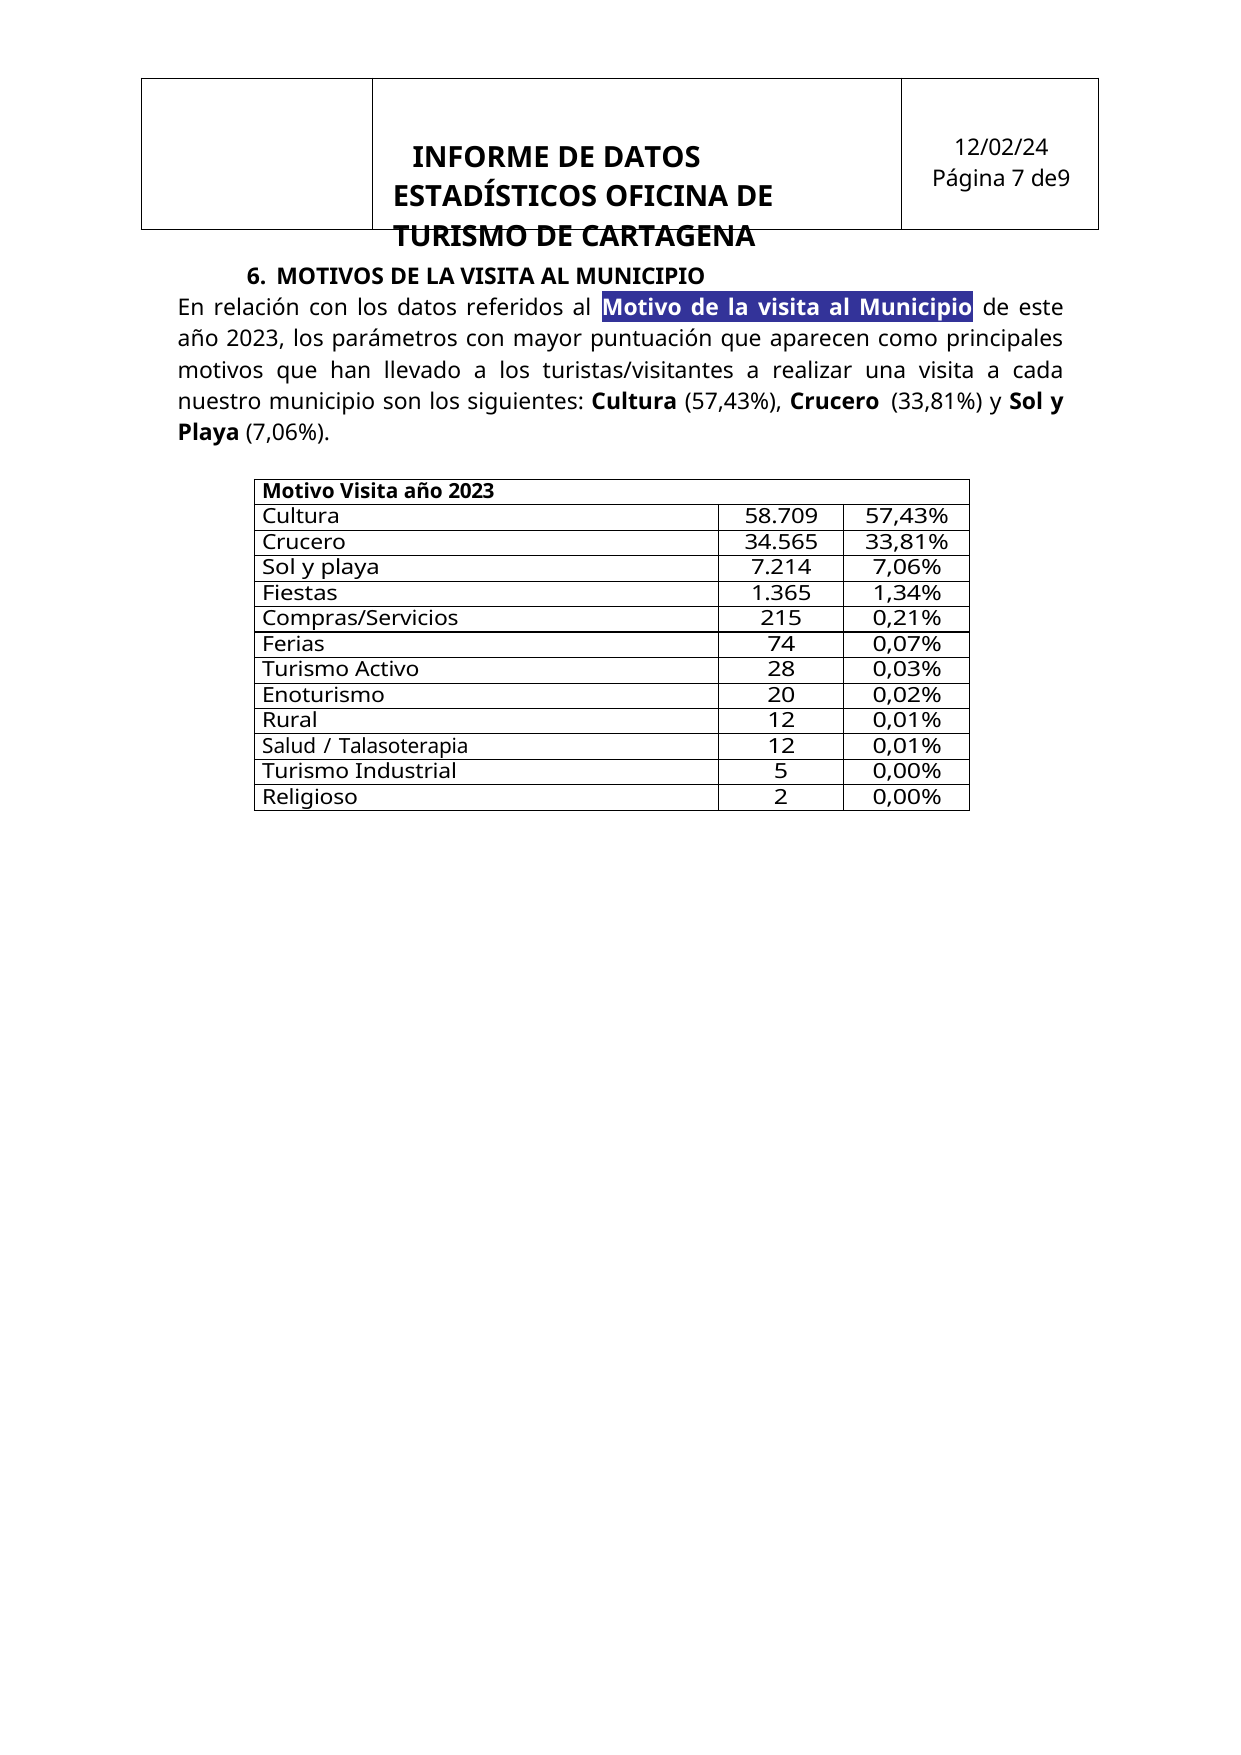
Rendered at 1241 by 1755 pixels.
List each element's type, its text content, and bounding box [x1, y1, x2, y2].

table_cell 1.365 [719, 582, 843, 606]
table_cell 1,34% [844, 582, 969, 606]
table_cell Religioso [255, 785, 718, 809]
table_cell Turismo Activo [255, 658, 718, 682]
table_cell Salud / Talasoterapia [255, 734, 718, 759]
table_cell 0,00% [844, 760, 969, 784]
table_cell 215 [719, 607, 843, 631]
table_cell 0,21% [844, 607, 969, 631]
table_cell Enoturismo [255, 684, 718, 708]
table_cell 0,07% [844, 633, 969, 657]
table_cell Sol y playa [255, 556, 718, 581]
table_cell Compras/Servicios [255, 607, 718, 631]
table_cell 34.565 [719, 531, 843, 555]
table_cell 7,06% [844, 556, 969, 581]
table_cell 0,03% [844, 658, 969, 682]
table_cell 0,01% [844, 709, 969, 733]
list MOTIVOS DE LA VISITA AL MUNICIPIO [247, 260, 1132, 291]
table_cell 74 [719, 633, 843, 657]
table_cell 0,02% [844, 684, 969, 708]
table_header Motivo Visita año 2023 [255, 480, 969, 504]
table_cell Turismo Industrial [255, 760, 718, 784]
table_cell Crucero [255, 531, 718, 555]
table_cell Ferias [255, 633, 718, 657]
table_cell 33,81% [844, 531, 969, 555]
table_cell 57,43% [844, 505, 969, 529]
table_cell Rural [255, 709, 718, 733]
table_cell 0,01% [844, 734, 969, 759]
table_cell 20 [719, 684, 843, 708]
table_cell 12 [719, 709, 843, 733]
table_cell 28 [719, 658, 843, 682]
table_cell 7.214 [719, 556, 843, 581]
table_cell 2 [719, 785, 843, 809]
text En relación con los datos referidos al Motivo de la visita al Municipio de este año 2023, los parámetros con mayor puntuación que aparecen como principales motivos que han llevado a los turistas/visitantes a realizar una visita a cada nuestro municipio son los siguientes: Cultura (57,43%), Crucero (33,81%) y Sol y Playa (7,06%). [177, 291, 1064, 447]
table_cell 12 [719, 734, 843, 759]
table_cell Fiestas [255, 582, 718, 606]
table_cell Cultura [255, 505, 718, 529]
table_cell 5 [719, 760, 843, 784]
table_cell 0,00% [844, 785, 969, 809]
table_cell 58.709 [719, 505, 843, 529]
